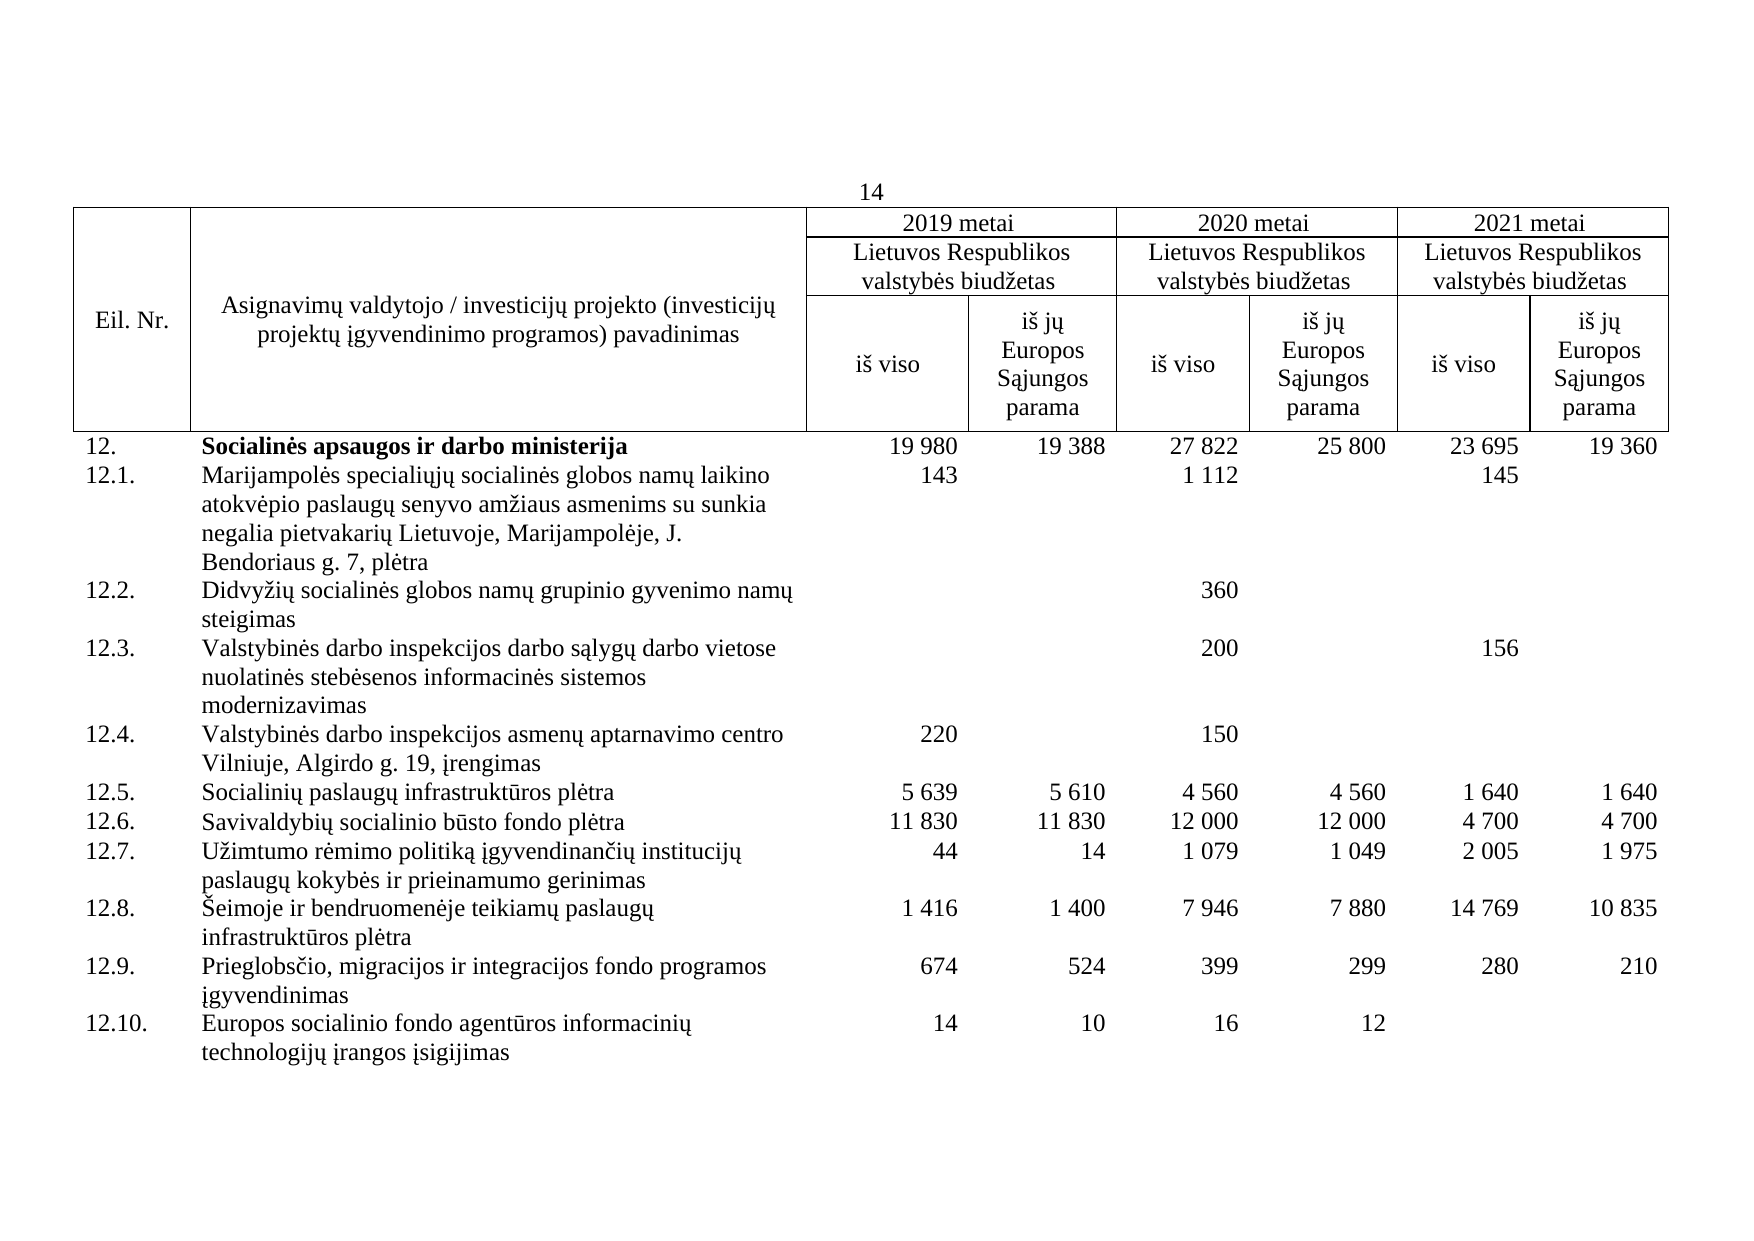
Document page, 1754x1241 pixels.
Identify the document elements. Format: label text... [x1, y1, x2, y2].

table_cell 145 [1397, 461, 1530, 576]
table_header 2019 metai [807, 208, 1116, 236]
table_cell 4 560 [1116, 777, 1249, 806]
table_cell 12 000 [1249, 806, 1397, 836]
table_cell 27 822 [1116, 432, 1249, 461]
table_cell [969, 576, 1116, 633]
table_cell Marijampolės specialiųjų socialinės globos namų laikino atokvėpio paslaugų senyvo amžiaus asmenims su sunkia negalia pietvakarių Lietuvoje, Marijampolėje, J. Bendoriaus g. 7, plėtra [190, 461, 806, 576]
table_cell 19 980 [806, 432, 969, 461]
table_cell 23 695 [1397, 432, 1530, 461]
table_cell Lietuvos Respublikos valstybės biudžetas [1117, 238, 1397, 295]
table_cell 12.6. [74, 806, 190, 836]
table_cell 150 [1116, 719, 1249, 777]
table_cell 12.5. [74, 777, 190, 806]
table_cell [1530, 461, 1668, 576]
table_cell 19 388 [969, 432, 1116, 461]
table_cell 12 000 [1116, 806, 1249, 836]
table_cell 280 [1397, 951, 1530, 1008]
table_cell iš viso [807, 296, 968, 431]
table_cell 674 [806, 951, 969, 1008]
table_cell 1 416 [806, 894, 969, 951]
table_cell 143 [806, 461, 969, 576]
table_cell Valstybinės darbo inspekcijos asmenų aptarnavimo centro Vilniuje, Algirdo g. 19, įrengimas [190, 719, 806, 777]
table_cell 200 [1116, 633, 1249, 719]
table_cell [1249, 576, 1397, 633]
table_cell 399 [1116, 951, 1249, 1008]
table_cell 5 639 [806, 777, 969, 806]
table_cell 12.9. [74, 951, 190, 1008]
table_cell [1397, 1009, 1530, 1066]
table_cell iš viso [1117, 296, 1249, 431]
table_cell 1 079 [1116, 836, 1249, 893]
table_cell 2 005 [1397, 836, 1530, 893]
table_cell Užimtumo rėmimo politiką įgyvendinančių institucijų paslaugų kokybės ir prieinamumo gerinimas [190, 836, 806, 893]
table_cell Didvyžių socialinės globos namų grupinio gyvenimo namų steigimas [190, 576, 806, 633]
table_cell 524 [969, 951, 1116, 1008]
table_cell iš jų Europos Sąjungos parama [1531, 296, 1668, 431]
table_cell 1 640 [1530, 777, 1668, 806]
table_cell [1530, 633, 1668, 719]
table_cell 14 769 [1397, 894, 1530, 951]
table_cell 12.1. [74, 461, 190, 576]
table_header Asignavimų valdytojo / investicijų projekto (investicijų projektų įgyvendinimo programos) pavadinimas [191, 208, 806, 431]
table_cell 4 700 [1397, 806, 1530, 836]
table_cell 12.4. [74, 719, 190, 777]
table_cell [806, 633, 969, 719]
table_cell Valstybinės darbo inspekcijos darbo sąlygų darbo vietose nuolatinės stebėsenos informacinės sistemos modernizavimas [190, 633, 806, 719]
table_cell Šeimoje ir bendruomenėje teikiamų paslaugų infrastruktūros plėtra [190, 894, 806, 951]
table_cell [1397, 719, 1530, 777]
table_cell 11 830 [969, 806, 1116, 836]
table_cell 1 975 [1530, 836, 1668, 893]
table_cell [969, 461, 1116, 576]
table_cell 7 880 [1249, 894, 1397, 951]
table_cell 11 830 [806, 806, 969, 836]
table_cell [1397, 576, 1530, 633]
table_cell Socialinės apsaugos ir darbo ministerija [190, 432, 806, 461]
table_cell 220 [806, 719, 969, 777]
table_cell 12 [1249, 1009, 1397, 1066]
table_cell [1249, 633, 1397, 719]
table_cell iš jų Europos Sąjungos parama [1250, 296, 1397, 431]
table_header Eil. Nr. [74, 208, 190, 431]
table_cell [969, 633, 1116, 719]
table_cell 44 [806, 836, 969, 893]
table_cell [1530, 719, 1668, 777]
table_cell 210 [1530, 951, 1668, 1008]
table_cell 14 [969, 836, 1116, 893]
table_cell [806, 576, 969, 633]
table_cell Lietuvos Respublikos valstybės biudžetas [807, 238, 1116, 295]
table_cell 1 400 [969, 894, 1116, 951]
table_cell 12. [74, 432, 190, 461]
table_header 2021 metai [1398, 208, 1668, 236]
table_cell 12.3. [74, 633, 190, 719]
table_cell 10 [969, 1009, 1116, 1066]
table_cell 4 700 [1530, 806, 1668, 836]
table_cell 156 [1397, 633, 1530, 719]
table_cell 1 049 [1249, 836, 1397, 893]
table_cell Lietuvos Respublikos valstybės biudžetas [1398, 238, 1668, 295]
table_cell 12.7. [74, 836, 190, 893]
table_cell 12.2. [74, 576, 190, 633]
table_cell 10 835 [1530, 894, 1668, 951]
table_cell 7 946 [1116, 894, 1249, 951]
table_cell iš viso [1398, 296, 1529, 431]
table_cell 14 [806, 1009, 969, 1066]
table_cell 19 360 [1530, 432, 1668, 461]
table_cell [1530, 576, 1668, 633]
table_cell [1249, 719, 1397, 777]
table_cell [1530, 1009, 1668, 1066]
table_cell [969, 719, 1116, 777]
table_cell 12.10. [74, 1009, 190, 1066]
table_cell [1249, 461, 1397, 576]
table_cell 4 560 [1249, 777, 1397, 806]
table_cell Socialinių paslaugų infrastruktūros plėtra [190, 777, 806, 806]
table_cell 25 800 [1249, 432, 1397, 461]
table_cell 1 112 [1116, 461, 1249, 576]
table_cell 360 [1116, 576, 1249, 633]
table_header 2020 metai [1117, 208, 1397, 236]
table_cell Savivaldybių socialinio būsto fondo plėtra [190, 806, 806, 836]
table_cell 299 [1249, 951, 1397, 1008]
table_cell 5 610 [969, 777, 1116, 806]
table_cell 16 [1116, 1009, 1249, 1066]
table_cell Europos socialinio fondo agentūros informacinių technologijų įrangos įsigijimas [190, 1009, 806, 1066]
table_cell 1 640 [1397, 777, 1530, 806]
table_cell 12.8. [74, 894, 190, 951]
table_cell iš jų Europos Sąjungos parama [969, 296, 1116, 431]
table_cell Prieglobsčio, migracijos ir integracijos fondo programos įgyvendinimas [190, 951, 806, 1008]
